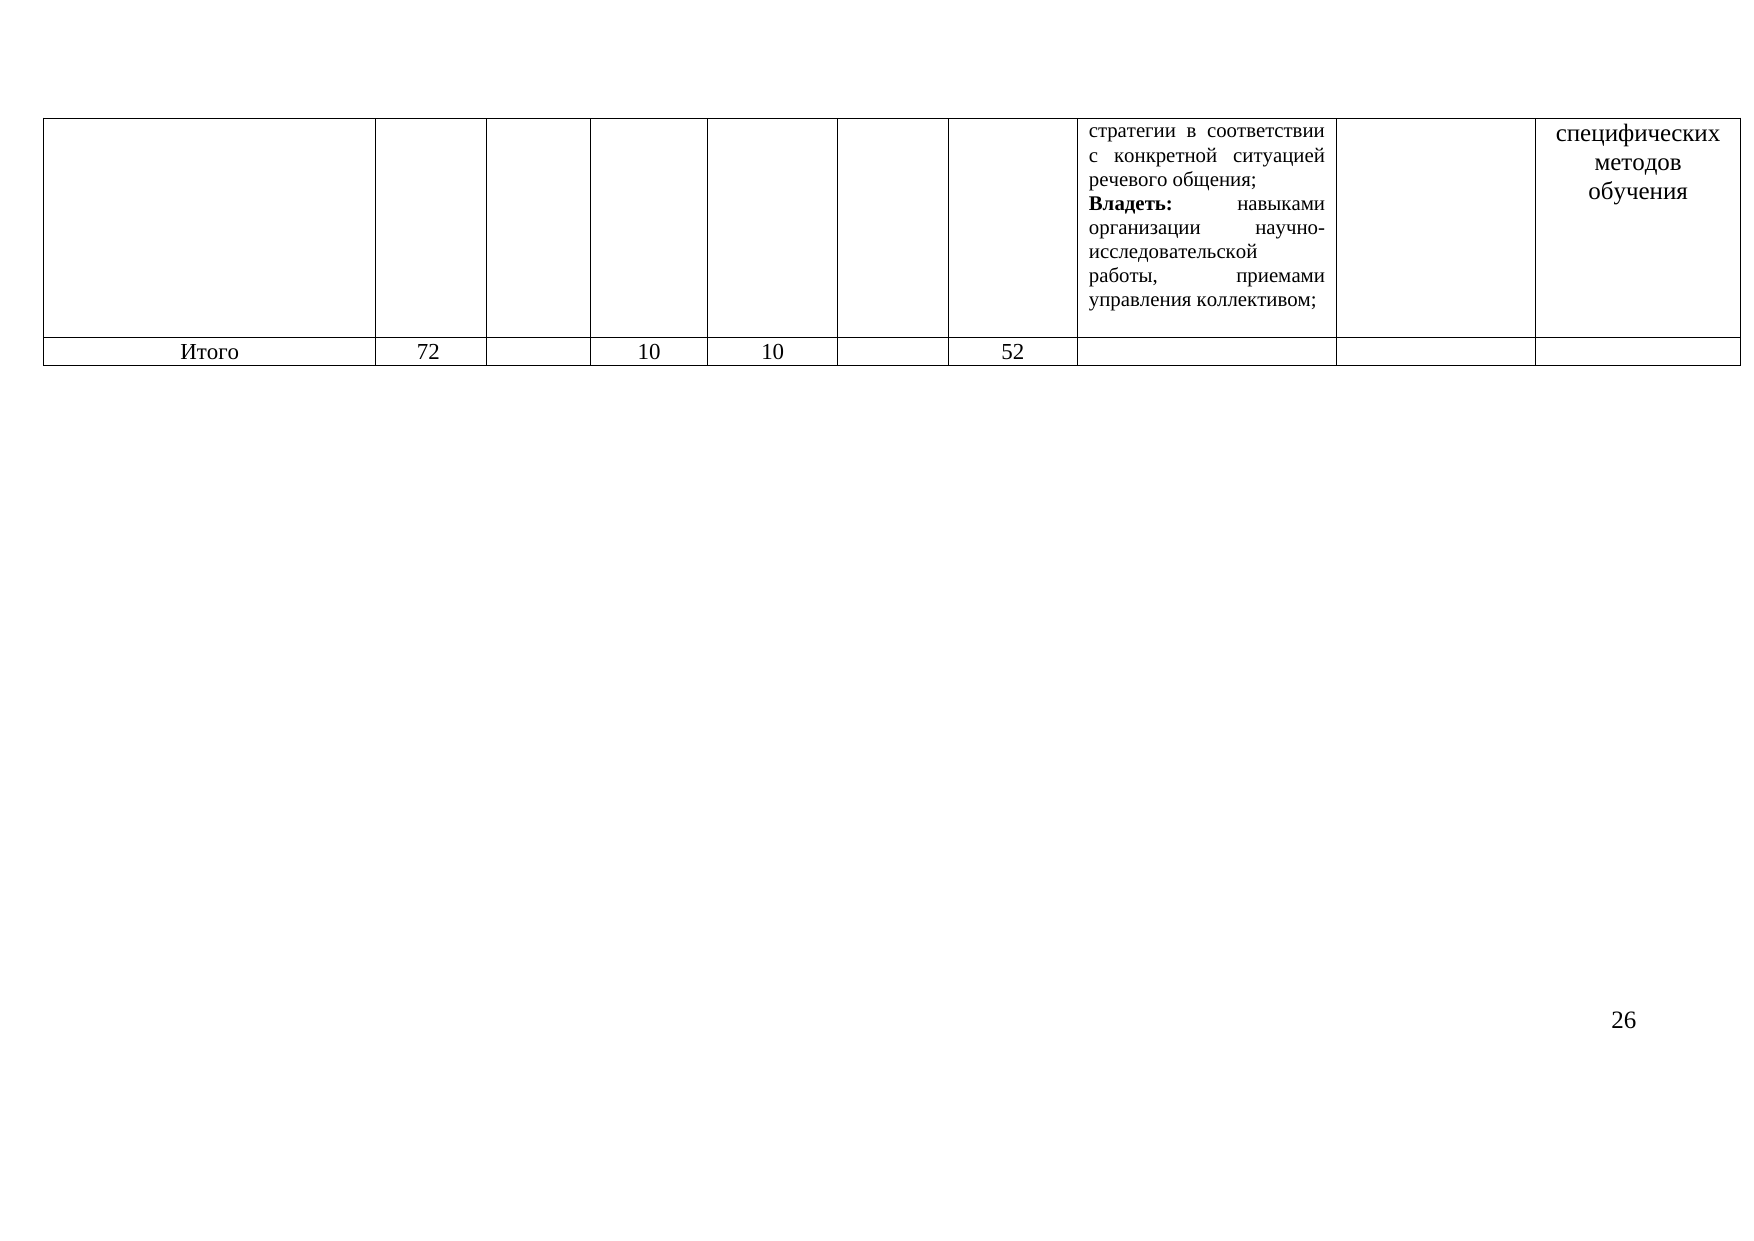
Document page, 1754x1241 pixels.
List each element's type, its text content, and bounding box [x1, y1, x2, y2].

table_cell [487, 119, 590, 337]
table_cell Итого [44, 338, 375, 365]
table_cell [708, 119, 837, 337]
table_cell 10 [591, 338, 707, 365]
table_cell [376, 119, 486, 337]
table_cell стратегии в соответствии с конкретной ситуацией речевого общения; Владеть: навыками организации научно- исследовательской работы, приемами управления коллективом; [1078, 119, 1336, 337]
table_cell [1337, 338, 1535, 365]
table_cell 72 [376, 338, 486, 365]
table_cell [591, 119, 707, 337]
table_cell [838, 338, 948, 365]
table_cell специфических методов обучения [1536, 119, 1740, 337]
table_cell [838, 119, 948, 337]
table_cell [949, 119, 1077, 337]
table_cell 10 [708, 338, 837, 365]
table_cell [1337, 119, 1535, 337]
table_cell [487, 338, 590, 365]
table_cell [1078, 338, 1336, 365]
table_cell 52 [949, 338, 1077, 365]
table_cell [44, 119, 375, 337]
table_cell [1536, 338, 1740, 365]
